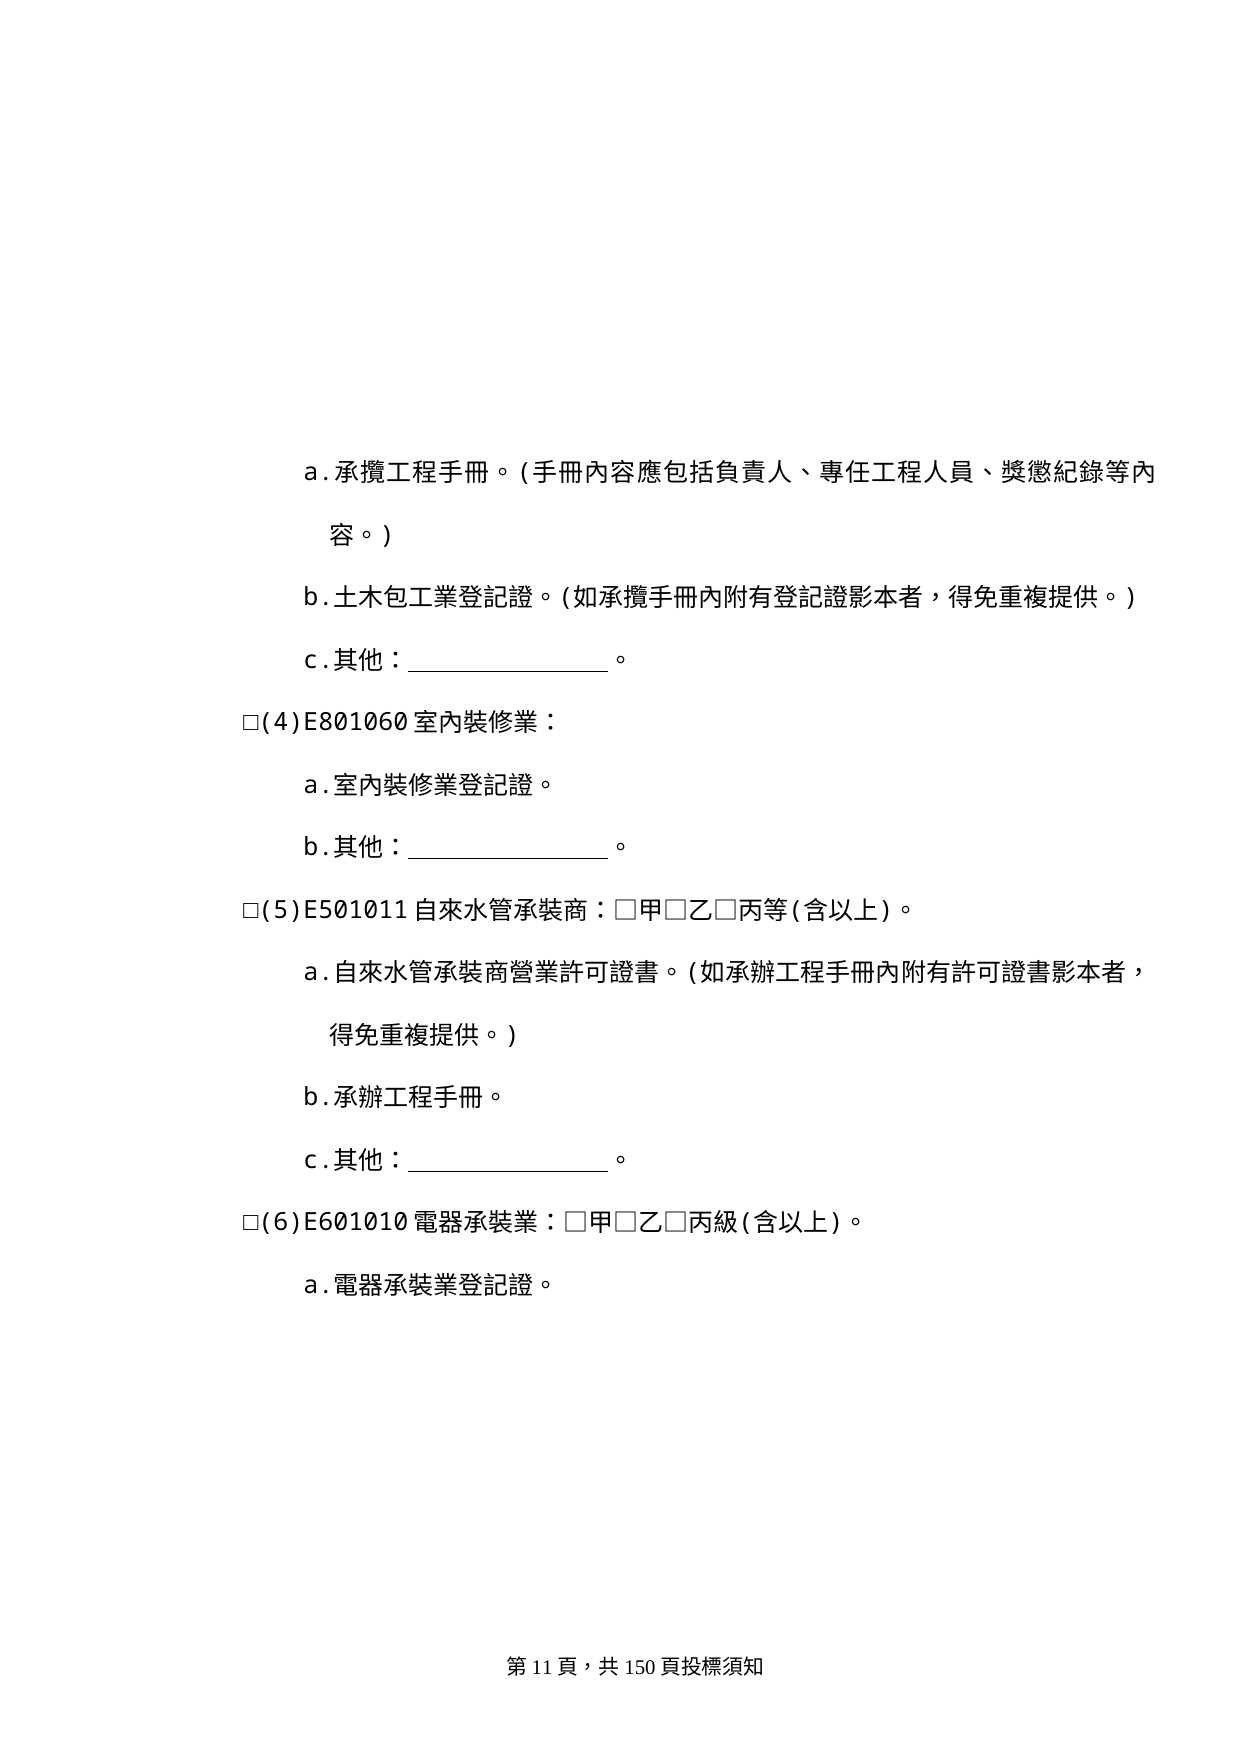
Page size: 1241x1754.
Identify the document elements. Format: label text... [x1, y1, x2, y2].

text c.其他：＿＿＿＿＿＿＿＿。 [303, 1117, 1152, 1179]
text □(4)E801060室內裝修業： [243, 679, 1152, 742]
text b.其他：＿＿＿＿＿＿＿＿。 [303, 804, 1152, 867]
text a.電器承裝業登記證。 [303, 1242, 1152, 1304]
text b.承辦工程手冊。 [303, 1054, 1152, 1117]
text a.承攬工程手冊。(手冊內容應包括負責人、專任工程人員、獎懲紀錄等內容。) [303, 429, 1157, 554]
text b.土木包工業登記證。(如承攬手冊內附有登記證影本者，得免重複提供。) [303, 554, 1157, 617]
text □(6)E601010電器承裝業：□甲□乙□丙級(含以上)。 [243, 1179, 1152, 1242]
text □(5)E501011自來水管承裝商：□甲□乙□丙等(含以上)。 [243, 867, 1152, 929]
text a.自來水管承裝商營業許可證書。(如承辦工程手冊內附有許可證書影本者，得免重複提供。) [303, 929, 1152, 1054]
text c.其他：＿＿＿＿＿＿＿＿。 [303, 617, 1157, 679]
text a.室內裝修業登記證。 [303, 742, 1152, 804]
